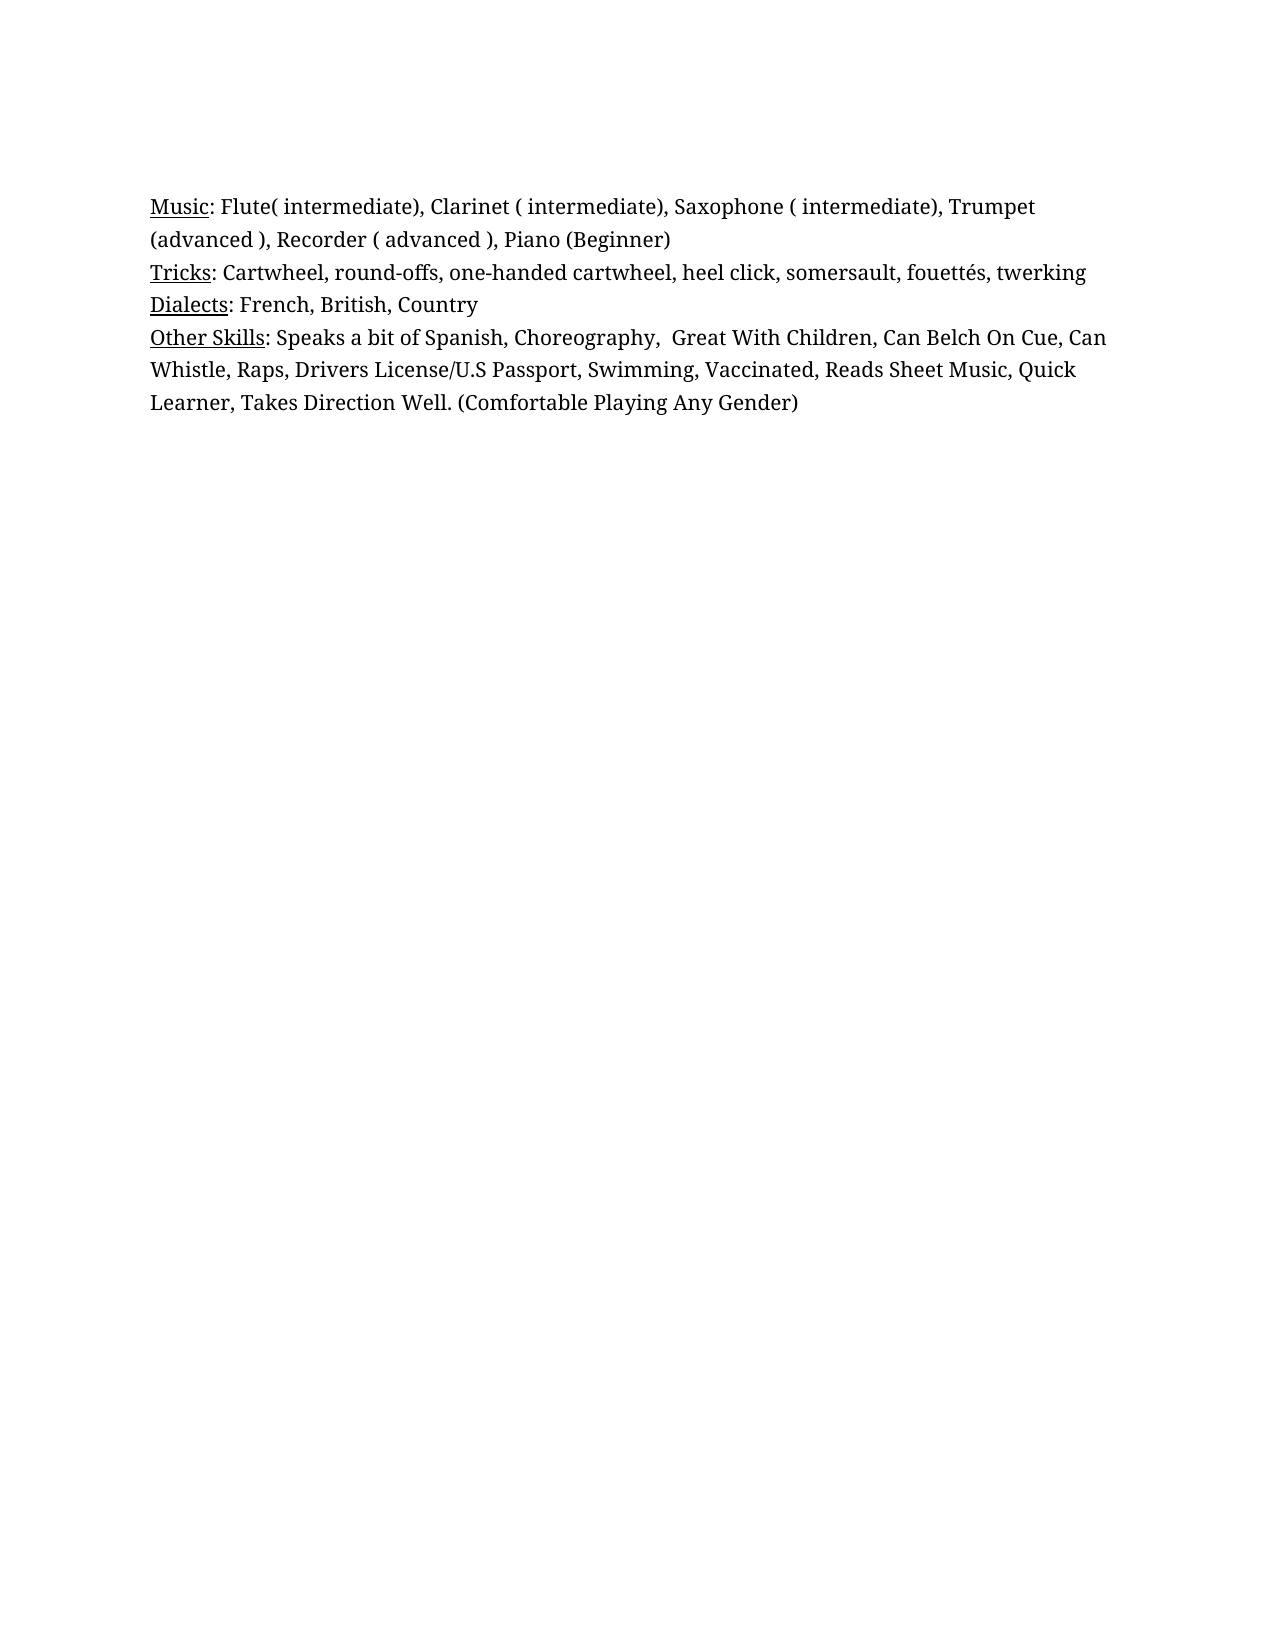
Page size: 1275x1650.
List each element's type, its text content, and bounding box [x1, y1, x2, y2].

text Tricks: Cartwheel, round-offs, one-handed cartwheel, heel click, somersault, fouettés, twerking [150, 258, 1125, 286]
text Dialects: French, British, Country [150, 290, 1125, 319]
text Other Skills: Speaks a bit of Spanish, Choreography, Great With Children, Can Belch On Cue, Can Whistle, Raps, Drivers License/U.S Passport, Swimming, Vaccinated, Reads Sheet Music, Quick Learner, Takes Direction Well. (Comfortable Playing Any Gender) [150, 323, 1125, 416]
text Music: Flute( intermediate), Clarinet ( intermediate), Saxophone ( intermediate), Trumpet (advanced ), Recorder ( advanced ), Piano (Beginner) [150, 192, 1125, 253]
